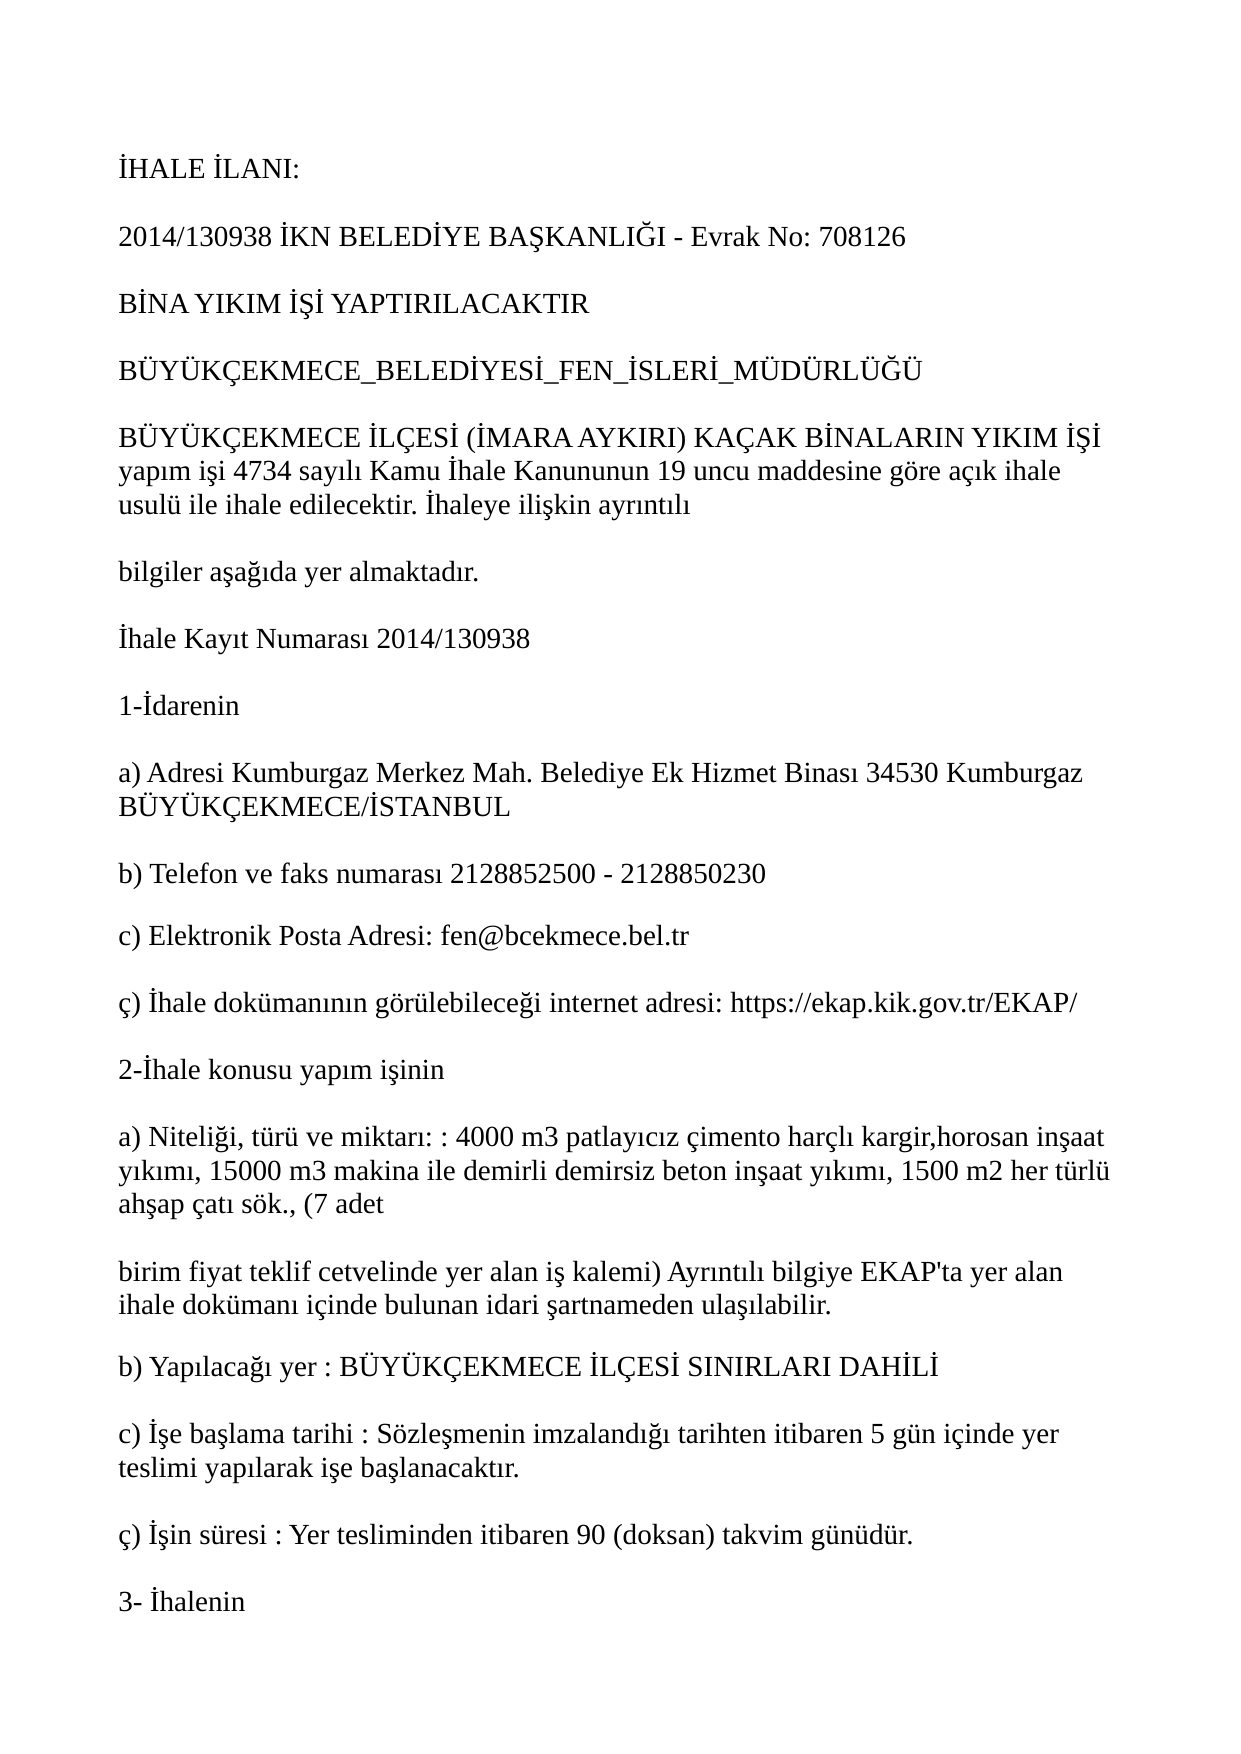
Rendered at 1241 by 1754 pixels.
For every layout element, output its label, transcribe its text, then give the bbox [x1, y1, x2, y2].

text BİNA YIKIM İŞİ YAPTIRILACAKTIR [118, 286, 1122, 319]
text BÜYÜKÇEKMECE_BELEDİYESİ_FEN_İSLERİ_MÜDÜRLÜĞÜ [118, 353, 1122, 386]
text bilgiler aşağıda yer almaktadır. [118, 554, 1122, 588]
text 2014/130938 İKN BELEDİYE BAŞKANLIĞI - Evrak No: 708126 [118, 219, 1122, 252]
text İHALE İLANI: [118, 118, 1122, 185]
text a) Adresi Kumburgaz Merkez Mah. Belediye Ek Hizmet Binası 34530 Kumburgaz BÜYÜKÇEKMECE/İSTANBUL [118, 755, 1122, 822]
text birim fiyat teklif cetvelinde yer alan iş kalemi) Ayrıntılı bilgiye EKAP'ta yer alan ihale dokümanı içinde bulunan idari şartnameden ulaşılabilir. [118, 1254, 1122, 1321]
text ç) İşin süresi : Yer tesliminden itibaren 90 (doksan) takvim günüdür. [118, 1517, 1122, 1551]
text c) Elektronik Posta Adresi: fen@bcekmece.bel.tr [118, 918, 1122, 952]
text ç) İhale dokümanının görülebileceği internet adresi: https://ekap.kik.gov.tr/EKAP/ [118, 985, 1122, 1019]
text a) Niteliği, türü ve miktarı: : 4000 m3 patlayıcız çimento harçlı kargir,horosan inşaat yıkımı, 15000 m3 makina ile demirli demirsiz beton inşaat yıkımı, 1500 m2 her türlü ahşap çatı sök., (7 adet [118, 1119, 1122, 1220]
text İhale Kayıt Numarası 2014/130938 [118, 621, 1122, 655]
text BÜYÜKÇEKMECE İLÇESİ (İMARA AYKIRI) KAÇAK BİNALARIN YIKIM İŞİ yapım işi 4734 sayılı Kamu İhale Kanununun 19 uncu maddesine göre açık ihale usulü ile ihale edilecektir. İhaleye ilişkin ayrıntılı [118, 420, 1122, 521]
text b) Yapılacağı yer : BÜYÜKÇEKMECE İLÇESİ SINIRLARI DAHİLİ [118, 1349, 1122, 1383]
text b) Telefon ve faks numarası 2128852500 - 2128850230 [118, 856, 1122, 889]
text 3- İhalenin [118, 1584, 1122, 1618]
text c) İşe başlama tarihi : Sözleşmenin imzalandığı tarihten itibaren 5 gün içinde yer teslimi yapılarak işe başlanacaktır. [118, 1417, 1122, 1484]
text 2-İhale konusu yapım işinin [118, 1052, 1122, 1086]
text 1-İdarenin [118, 688, 1122, 722]
